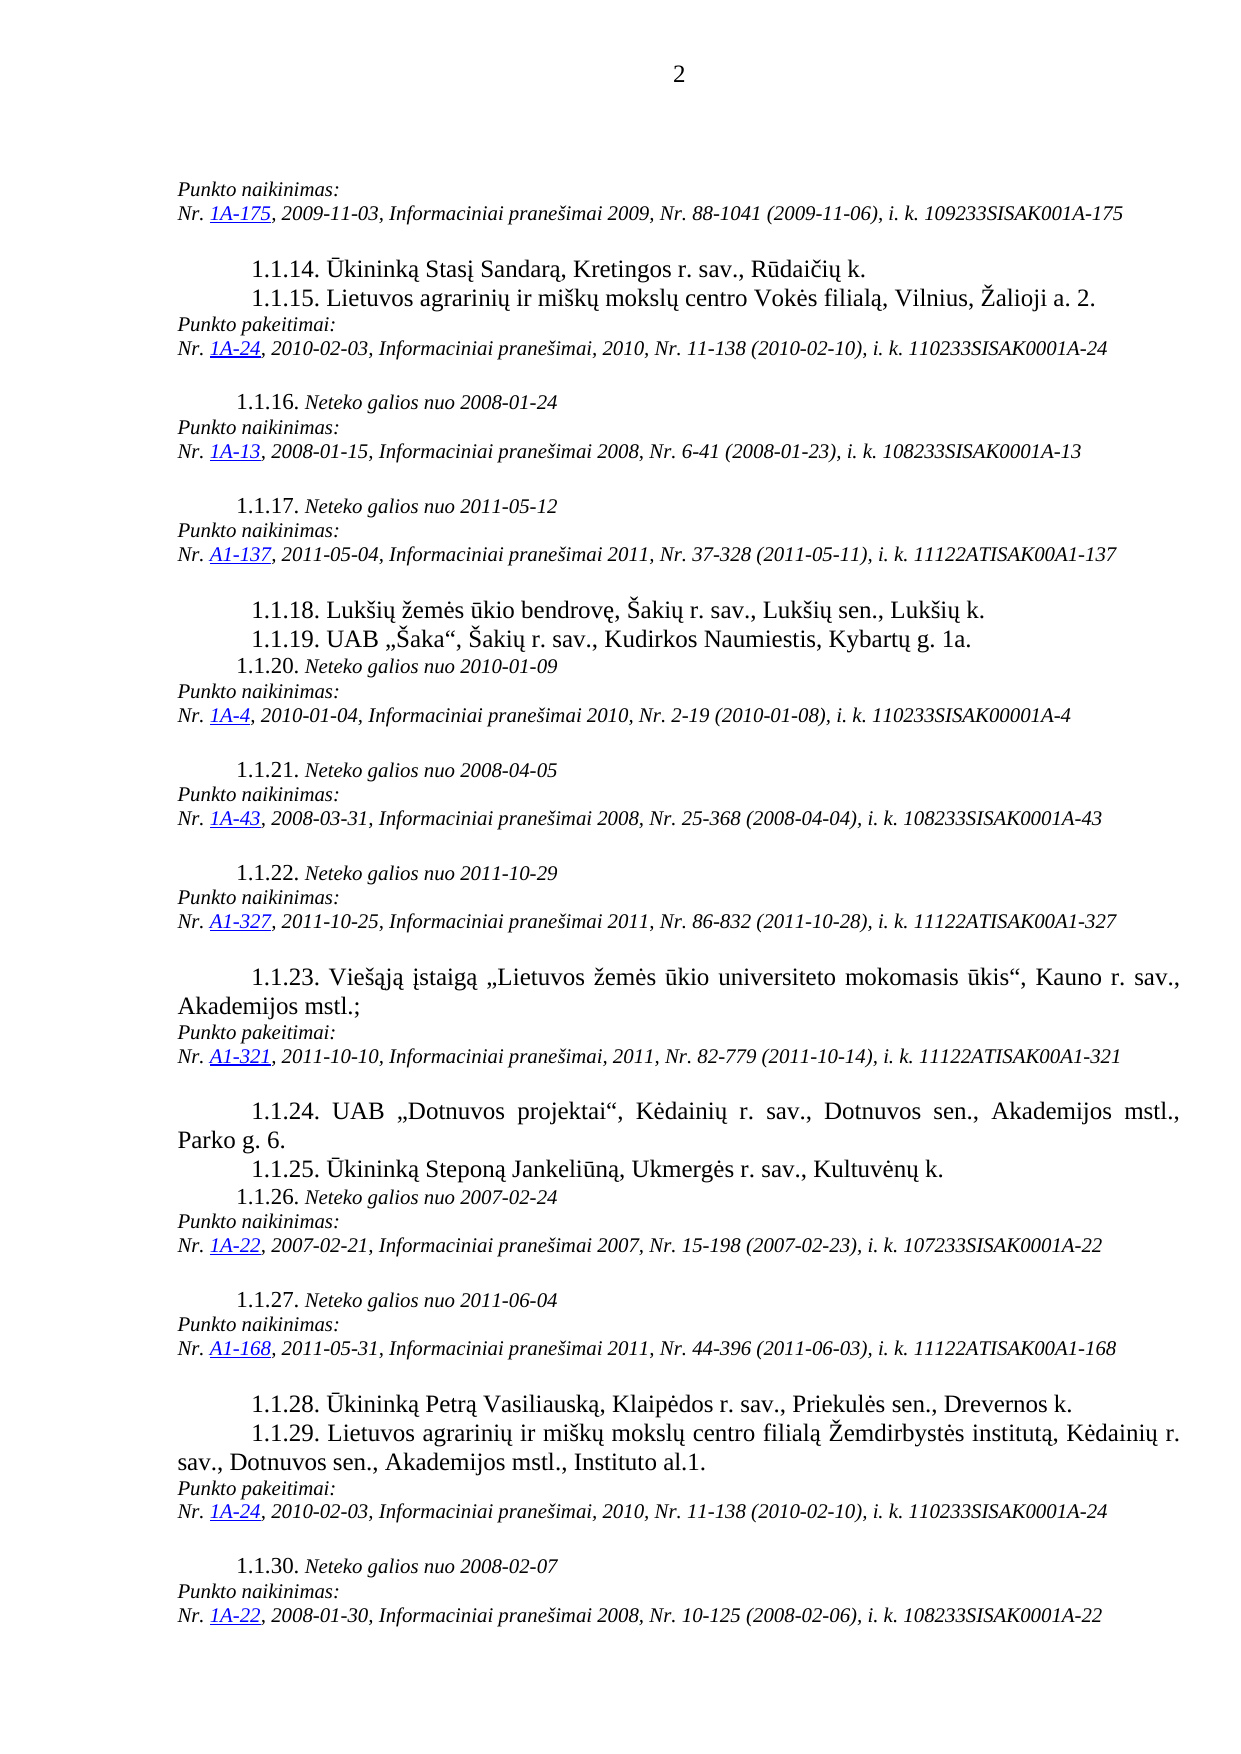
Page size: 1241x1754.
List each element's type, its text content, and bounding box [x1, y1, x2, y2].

text 1.1.23. Viešąją įstaigą „Lietuvos žemės ūkio universiteto mokomasis ūkis“, Kauno r. sav., Akademijos mstl.; [177, 962, 1181, 1019]
text 1.1.16. Neteko galios nuo 2008-01-24 [177, 388, 1181, 415]
text Nr. 1A-24, 2010-02-03, Informaciniai pranešimai, 2010, Nr. 11-138 (2010-02-10), i. k. 110233SISAK0001A-24 [177, 1499, 1181, 1523]
text Punkto naikinimas: [177, 177, 1181, 201]
text Nr. 1A-24, 2010-02-03, Informaciniai pranešimai, 2010, Nr. 11-138 (2010-02-10), i. k. 110233SISAK0001A-24 [177, 336, 1181, 360]
text Punkto pakeitimai: [177, 312, 1181, 336]
text 1.1.27. Neteko galios nuo 2011-06-04 [177, 1286, 1181, 1312]
text Punkto naikinimas: [177, 1209, 1181, 1233]
text Nr. 1A-22, 2008-01-30, Informaciniai pranešimai 2008, Nr. 10-125 (2008-02-06), i. k. 108233SISAK0001A-22 [177, 1603, 1181, 1627]
text Nr. 1A-22, 2007-02-21, Informaciniai pranešimai 2007, Nr. 15-198 (2007-02-23), i. k. 107233SISAK0001A-22 [177, 1233, 1181, 1257]
text Nr. 1A-4, 2010-01-04, Informaciniai pranešimai 2010, Nr. 2-19 (2010-01-08), i. k. 110233SISAK00001A-4 [177, 703, 1181, 727]
text Nr. 1A-175, 2009-11-03, Informaciniai pranešimai 2009, Nr. 88-1041 (2009-11-06), i. k. 109233SISAK001A-175 [177, 201, 1181, 225]
text Punkto naikinimas: [177, 782, 1181, 806]
text Nr. A1-137, 2011-05-04, Informaciniai pranešimai 2011, Nr. 37-328 (2011-05-11), i. k. 11122ATISAK00A1-137 [177, 542, 1181, 566]
text Punkto pakeitimai: [177, 1475, 1181, 1499]
text 1.1.18. Lukšių žemės ūkio bendrovę, Šakių r. sav., Lukšių sen., Lukšių k. [177, 595, 1181, 624]
text 1.1.21. Neteko galios nuo 2008-04-05 [177, 756, 1181, 782]
text 1.1.26. Neteko galios nuo 2007-02-24 [177, 1183, 1181, 1209]
text Punkto pakeitimai: [177, 1019, 1181, 1044]
text Nr. 1A-43, 2008-03-31, Informaciniai pranešimai 2008, Nr. 25-368 (2008-04-04), i. k. 108233SISAK0001A-43 [177, 806, 1181, 830]
text 1.1.29. Lietuvos agrarinių ir miškų mokslų centro filialą Žemdirbystės institutą, Kėdainių r. sav., Dotnuvos sen., Akademijos mstl., Instituto al.1. [177, 1418, 1181, 1475]
text Punkto naikinimas: [177, 1579, 1181, 1603]
text 1.1.19. UAB „Šaka“, Šakių r. sav., Kudirkos Naumiestis, Kybartų g. 1a. [177, 624, 1181, 652]
text Punkto naikinimas: [177, 518, 1181, 542]
text 1.1.22. Neteko galios nuo 2011-10-29 [177, 859, 1181, 885]
text 1.1.28. Ūkininką Petrą Vasiliauską, Klaipėdos r. sav., Priekulės sen., Drevernos k. [177, 1389, 1181, 1418]
text 1.1.30. Neteko galios nuo 2008-02-07 [177, 1552, 1181, 1579]
text Nr. A1-168, 2011-05-31, Informaciniai pranešimai 2011, Nr. 44-396 (2011-06-03), i. k. 11122ATISAK00A1-168 [177, 1336, 1181, 1360]
text Nr. A1-321, 2011-10-10, Informaciniai pranešimai, 2011, Nr. 82-779 (2011-10-14), i. k. 11122ATISAK00A1-321 [177, 1044, 1181, 1068]
text 1.1.17. Neteko galios nuo 2011-05-12 [177, 492, 1181, 518]
text Punkto naikinimas: [177, 679, 1181, 703]
text 1.1.20. Neteko galios nuo 2010-01-09 [177, 652, 1181, 679]
text Nr. A1-327, 2011-10-25, Informaciniai pranešimai 2011, Nr. 86-832 (2011-10-28), i. k. 11122ATISAK00A1-327 [177, 909, 1181, 933]
text Nr. 1A-13, 2008-01-15, Informaciniai pranešimai 2008, Nr. 6-41 (2008-01-23), i. k. 108233SISAK0001A-13 [177, 439, 1181, 463]
text 1.1.14. Ūkininką Stasį Sandarą, Kretingos r. sav., Rūdaičių k. [177, 254, 1181, 283]
text Punkto naikinimas: [177, 885, 1181, 909]
text 1.1.24. UAB „Dotnuvos projektai“, Kėdainių r. sav., Dotnuvos sen., Akademijos mstl., Parko g. 6. [177, 1096, 1181, 1154]
text Punkto naikinimas: [177, 1312, 1181, 1336]
text 1.1.15. Lietuvos agrarinių ir miškų mokslų centro Vokės filialą, Vilnius, Žalioji a. 2. [177, 283, 1181, 312]
text 1.1.25. Ūkininką Steponą Jankeliūną, Ukmergės r. sav., Kultuvėnų k. [177, 1154, 1181, 1183]
text Punkto naikinimas: [177, 415, 1181, 439]
